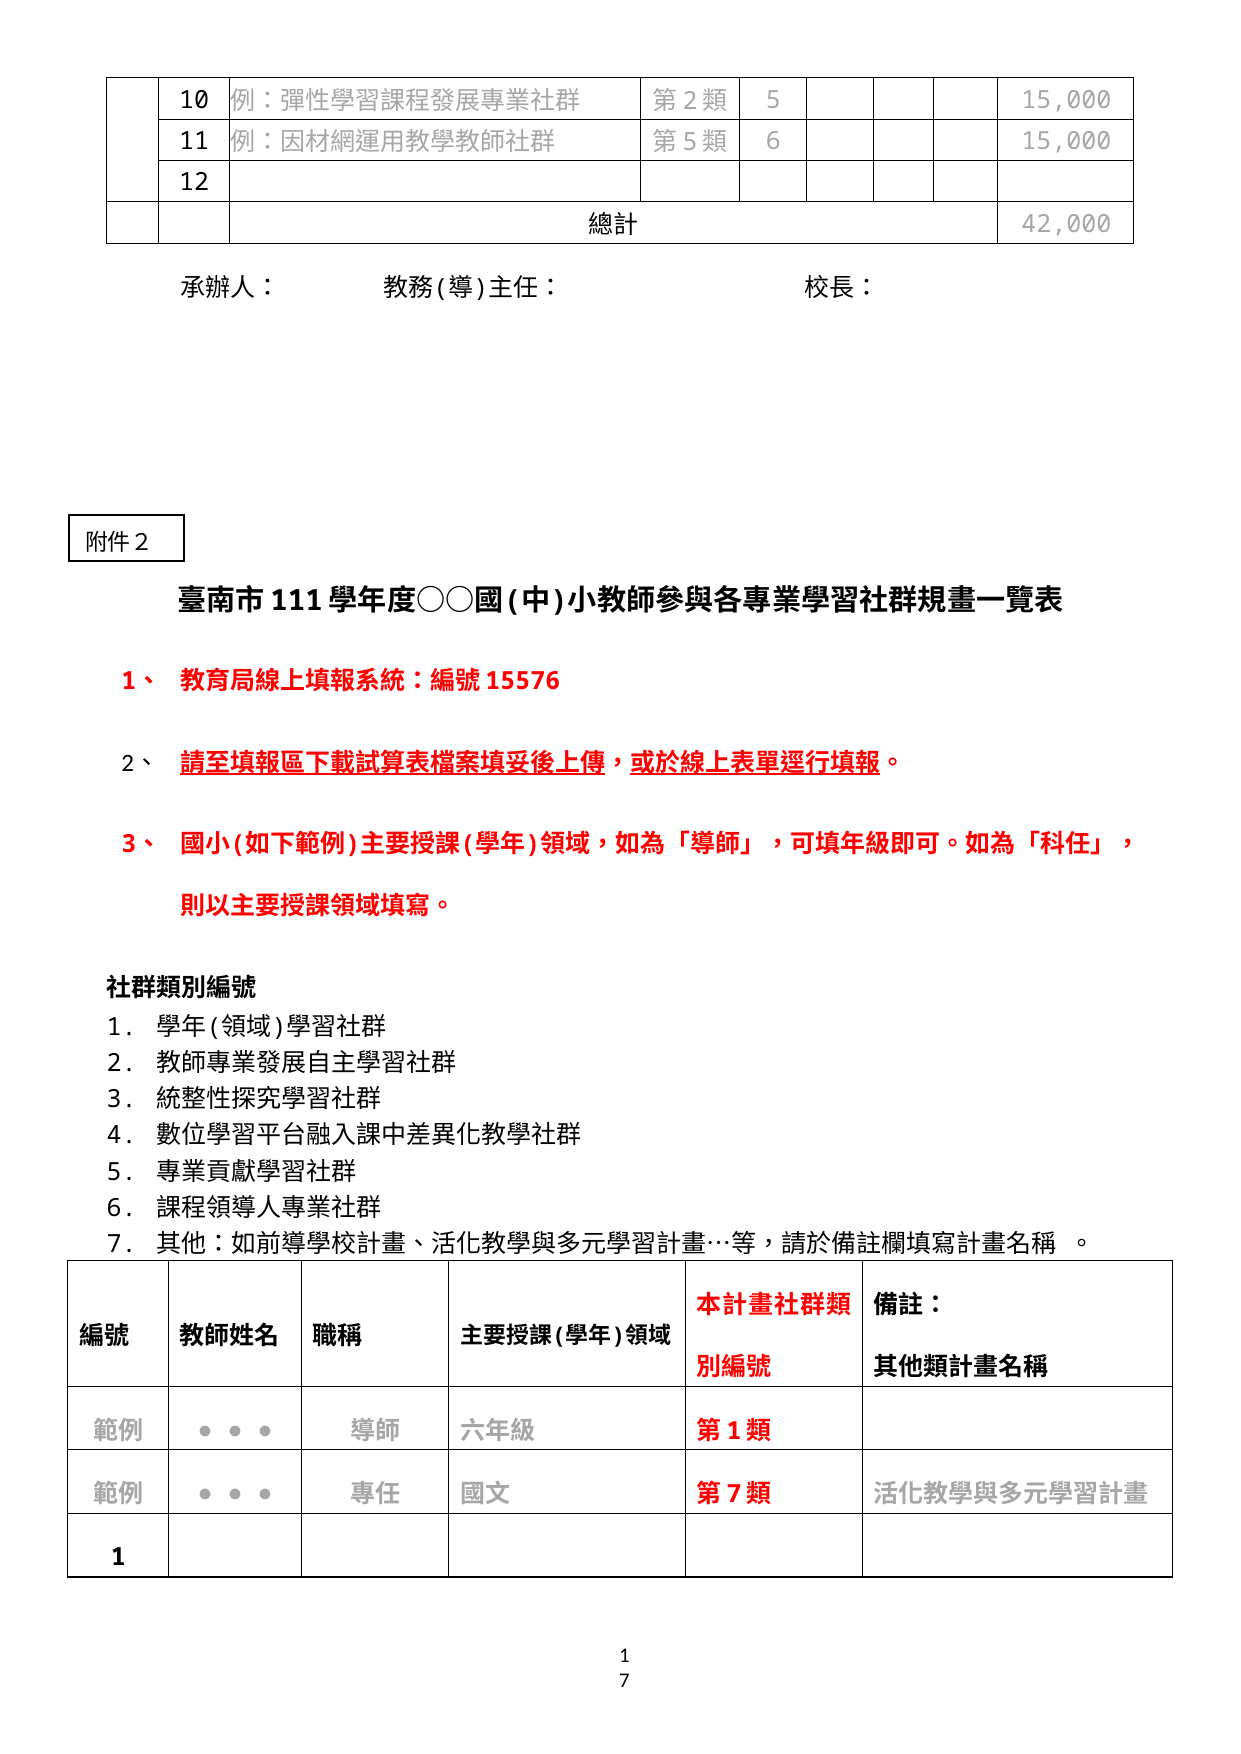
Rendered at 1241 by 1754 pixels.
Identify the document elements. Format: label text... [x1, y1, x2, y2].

table_cell 42,000 [998, 202, 1133, 242]
table_cell [107, 78, 158, 201]
table_cell [934, 78, 997, 118]
table_cell 第7類 [686, 1450, 862, 1513]
list 課程領導人專業社群 [106, 1187, 1134, 1223]
table_cell 範例 [68, 1450, 168, 1513]
table_cell 第1類 [686, 1387, 862, 1449]
table_header 本計畫社群類別編號 [686, 1261, 862, 1386]
text 社群類別編號 [106, 943, 1134, 1006]
table_cell [934, 161, 997, 201]
table_cell [302, 1514, 448, 1576]
table_cell [230, 161, 640, 201]
list 專業貢獻學習社群 [106, 1151, 1134, 1187]
list 統整性探究學習社群 [106, 1078, 1134, 1115]
table_cell [169, 1514, 301, 1576]
table_cell 5 [740, 78, 806, 118]
table_cell 活化教學與多元學習計畫 [863, 1450, 1172, 1513]
text [70, 516, 183, 560]
table_cell [863, 1387, 1172, 1449]
text 承辦人： 教務(導)主任： 校長： [180, 244, 1134, 306]
table_cell 12 [159, 161, 229, 201]
table_cell 1 [68, 1514, 168, 1576]
table_cell 15,000 [998, 120, 1133, 160]
table_cell [807, 78, 873, 118]
text 臺南市111學年度○○國(中)小教師參與各專業學習社群規畫一覽表 [106, 556, 1134, 618]
table_cell [998, 161, 1133, 201]
table_cell 6 [740, 120, 806, 160]
table_cell 範例 [68, 1387, 168, 1449]
table_cell 六年級 [449, 1387, 685, 1449]
list 學年(領域)學習社群 [106, 1006, 1134, 1042]
table_cell ● ● ● [169, 1450, 301, 1513]
table_cell ● ● ● [169, 1387, 301, 1449]
table_cell [449, 1514, 685, 1576]
table_cell 例：彈性學習課程發展專業社群 [230, 78, 640, 118]
table_cell [107, 202, 158, 242]
list 請至填報區下載試算表檔案填妥後上傳，或於線上表單逕行填報。 [121, 718, 1134, 781]
table_header 備註： 其他類計畫名稱 [863, 1261, 1172, 1386]
table_cell 10 [159, 78, 229, 118]
table_cell 第2類 [641, 78, 739, 118]
table_cell [807, 161, 873, 201]
table_cell 例：因材網運用教學教師社群 [230, 120, 640, 160]
table_cell [740, 161, 806, 201]
table_cell 15,000 [998, 78, 1133, 118]
list 其他：如前導學校計畫、活化教學與多元學習計畫…等，請於備註欄填寫計畫名稱 。 [106, 1223, 1134, 1260]
table_cell 導師 [302, 1387, 448, 1449]
table_cell [863, 1514, 1172, 1576]
table_cell [874, 120, 933, 160]
text 附件２ [85, 523, 168, 553]
table_cell [641, 161, 739, 201]
table_cell [874, 78, 933, 118]
list 數位學習平台融入課中差異化教學社群 [106, 1115, 1134, 1151]
table_cell [807, 120, 873, 160]
table_cell 國文 [449, 1450, 685, 1513]
list 教育局線上填報系統：編號15576 [121, 637, 1134, 700]
list 教師專業發展自主學習社群 [106, 1042, 1134, 1078]
table_cell 專任 [302, 1450, 448, 1513]
table_cell [934, 120, 997, 160]
table_cell [874, 161, 933, 201]
table_cell 總計 [230, 202, 997, 242]
list 國小(如下範例)主要授課(學年)領域，如為「導師」，可填年級即可。如為「科任」，則以主要授課領域填寫。 [121, 800, 1134, 925]
table_cell 第5類 [641, 120, 739, 160]
table_cell [159, 202, 229, 242]
table_cell [686, 1514, 862, 1576]
table_header 編號 [68, 1261, 168, 1386]
table_header 教師姓名 [169, 1261, 301, 1386]
table_header 主要授課(學年)領域 [449, 1261, 685, 1386]
table_header 職稱 [302, 1261, 448, 1386]
table_cell 11 [159, 120, 229, 160]
